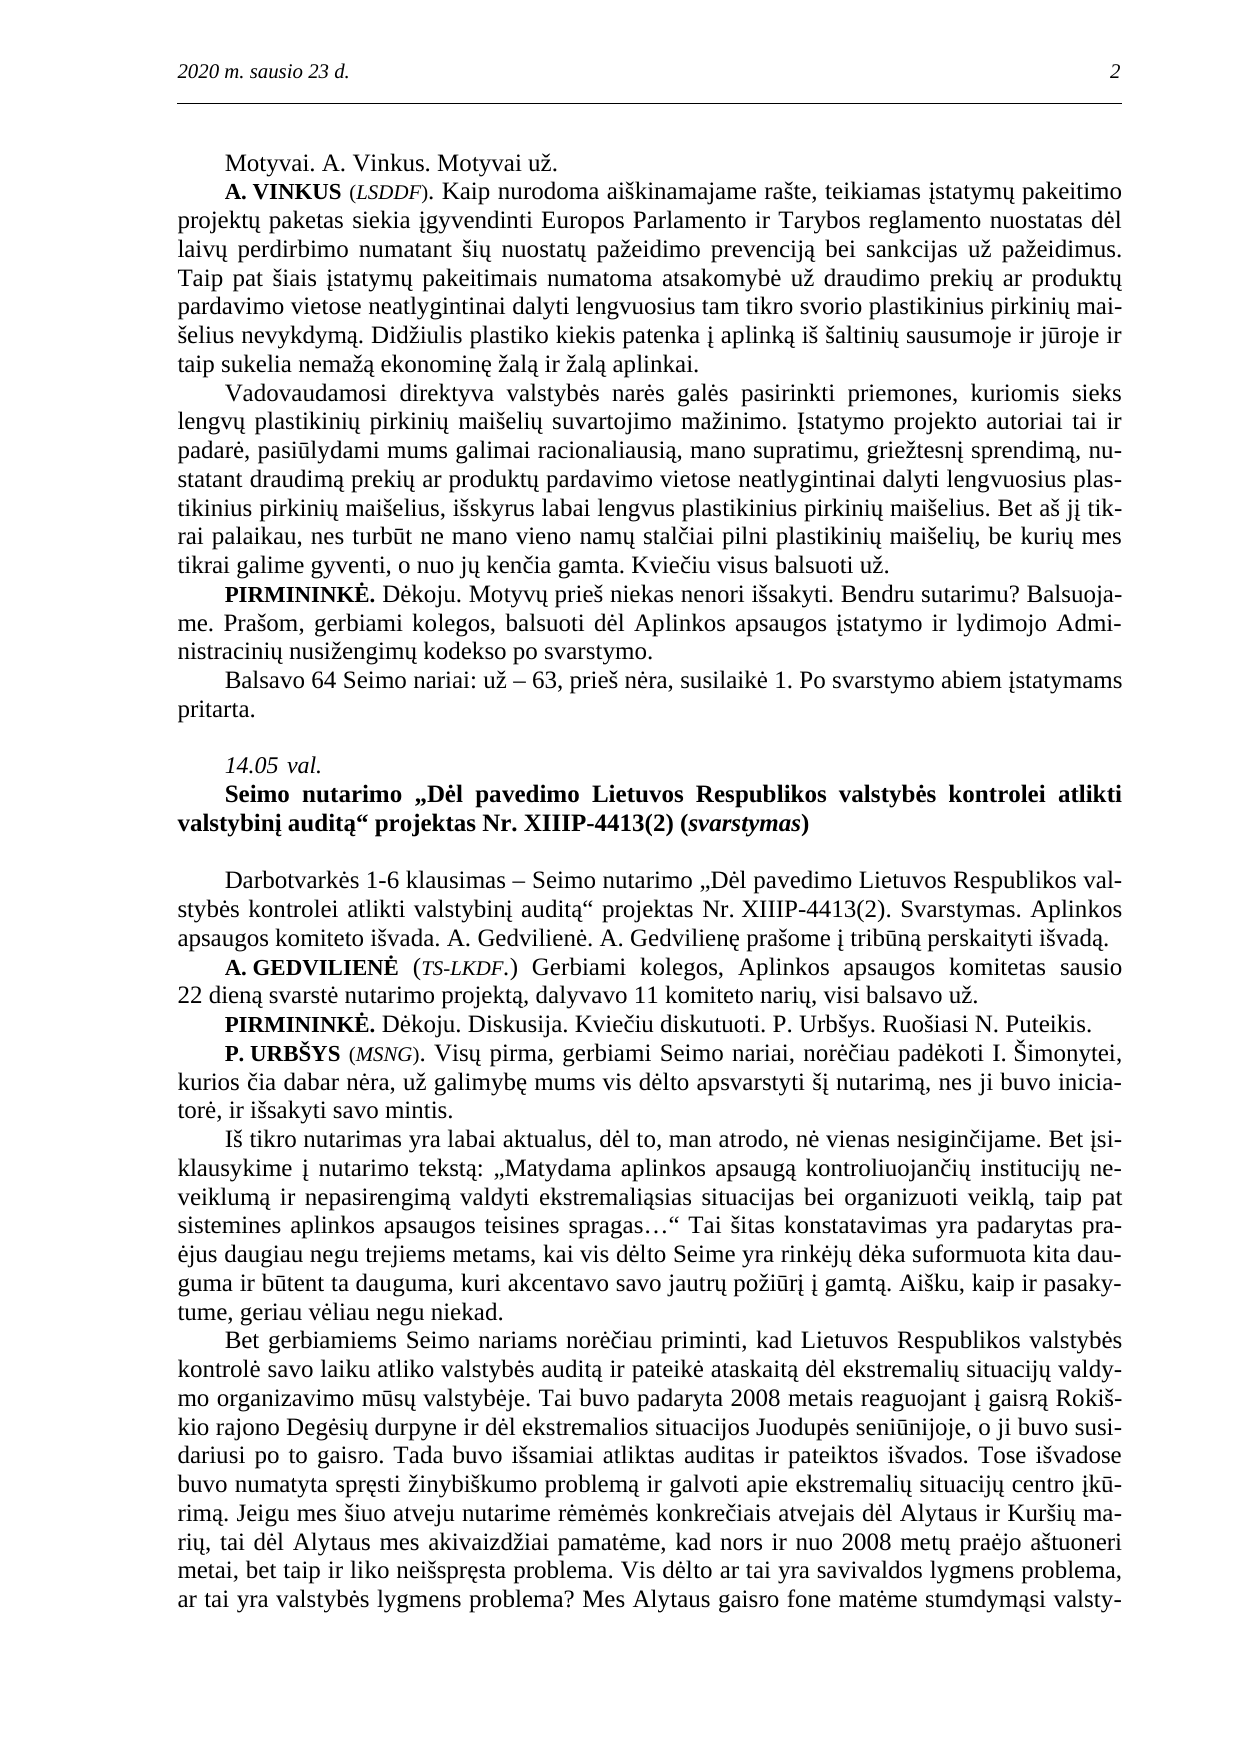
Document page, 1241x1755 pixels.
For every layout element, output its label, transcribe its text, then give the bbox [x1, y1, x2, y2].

text Bal­sa­vo 64 Sei­mo na­riai: už – 63, prieš nė­ra, su­si­lai­kė 1. Po svars­ty­mo abiem įsta­ty­mams pri­tar­ta. [177, 665, 1122, 723]
text Mo­ty­vai. A. Vin­kus. Mo­ty­vai už. [177, 148, 1122, 176]
text A. GEDVILIENĖ (TS-LKDF.) Ger­bia­mi ko­le­gos, Ap­lin­kos ap­sau­gos ko­mi­te­tas sau­sio 22 die­ną svars­tė nu­ta­ri­mo pro­jek­tą, da­ly­va­vo 11 ko­mi­te­to na­rių, vi­si bal­sa­vo už. [177, 952, 1122, 1009]
text Sei­mo nu­ta­ri­mo „Dėl pa­ve­di­mo Lie­tu­vos Res­pub­li­kos vals­ty­bės kon­tro­lei at­lik­ti vals­ty­bi­nį au­di­tą“ pro­jek­tas Nr. XIIIP-4413(2) (svars­ty­mas) [177, 779, 1122, 837]
text P. URBŠYS (MSNG). Vi­sų pir­ma, ger­bia­mi Sei­mo na­riai, no­rė­čiau pa­dė­ko­ti I. Ši­mo­ny­tei, ku­rios čia da­bar nė­ra, už ga­li­my­bę mums vis dėl­to ap­svars­ty­ti šį nu­ta­ri­mą, nes ji bu­vo ini­cia­to­rė, ir iš­sa­ky­ti sa­vo min­tis. [177, 1038, 1122, 1124]
text Bet ger­bia­miems Sei­mo na­riams no­rė­čiau pri­min­ti, kad Lie­tu­vos Res­pub­li­kos vals­ty­bės kon­tro­lė sa­vo lai­ku at­li­ko vals­ty­bės au­di­tą ir pa­tei­kė ata­skai­tą dėl eks­tre­ma­lių si­tu­a­ci­jų val­dy­mo or­ga­ni­za­vi­mo mū­sų vals­ty­bė­je. Tai bu­vo pa­da­ry­ta 2008 me­tais re­a­guo­jant į gais­rą Ro­kiš­kio ra­jo­no De­gė­sių dur­py­ne ir dėl eks­tre­ma­lios si­tu­a­ci­jos Juo­du­pės se­niū­ni­jo­je, o ji bu­vo su­si­da­riu­si po to gais­ro. Ta­da bu­vo iš­sa­miai at­lik­tas au­di­tas ir pa­teik­tos iš­va­dos. To­se iš­va­do­se bu­vo nu­ma­ty­ta spręs­ti ži­ny­biš­ku­mo pro­ble­mą ir gal­vo­ti apie eks­tre­ma­lių si­tu­a­ci­jų cen­tro įkū­ri­mą. Jei­gu mes šiuo at­ve­ju nu­ta­ri­me rė­mė­mės kon­kre­čiais at­ve­jais dėl Aly­taus ir Kur­šių ma­rių, tai dėl Aly­taus mes aki­vaiz­džiai pa­ma­tė­me, kad nors ir nuo 2008 me­tų pra­ėjo aš­tuo­ne­ri me­tai, bet taip ir li­ko ne­iš­spręs­ta pro­ble­ma. Vis dėl­to ar tai yra sa­vi­val­dos lyg­mens pro­ble­ma, ar tai yra vals­ty­bės lyg­mens pro­ble­ma? Mes Aly­taus gais­ro fo­ne ma­tė­me stum­dy­mą­si vals­ty­ [177, 1325, 1122, 1613]
text 14.05 val. [224, 751, 1122, 779]
text PIRMININKĖ. Dė­ko­ju. Mo­ty­vų prieš nie­kas ne­no­ri iš­sa­ky­ti. Ben­dru su­ta­ri­mu? Bal­suo­ja­me. Pra­šom, ger­bia­mi ko­le­gos, bal­suo­ti dėl Ap­lin­kos ap­sau­gos įsta­ty­mo ir ly­di­mo­jo Ad­mi­nist­ra­ci­nių nu­si­žen­gi­mų ko­dek­so po svars­ty­mo. [177, 579, 1122, 665]
text PIRMININKĖ. Dė­ko­ju. Dis­ku­si­ja. Kvie­čiu dis­ku­tuo­ti. P. Urb­šys. Ruo­šia­si N. Pu­tei­kis. [177, 1009, 1122, 1038]
text Va­do­vau­da­mo­si di­rek­ty­va vals­ty­bės na­rės ga­lės pa­si­rink­ti prie­mo­nes, ku­rio­mis sieks leng­vų plas­ti­ki­nių pir­ki­nių mai­še­lių su­var­to­ji­mo ma­ži­ni­mo. Įsta­ty­mo pro­jek­to au­to­riai tai ir pa­da­rė, pa­siū­ly­da­mi mums ga­li­mai ra­cio­na­liau­sią, ma­no su­pra­ti­mu, griež­tes­nį spren­di­mą, nu­sta­tant drau­di­mą pre­kių ar pro­duk­tų par­da­vi­mo vie­to­se ne­at­ly­gin­ti­nai da­ly­ti leng­vuo­sius plas­ti­ki­nius pir­ki­nių mai­še­lius, iš­sky­rus la­bai leng­vus plas­ti­ki­nius pir­ki­nių mai­še­lius. Bet aš jį tik­rai pa­lai­kau, nes tur­būt ne ma­no vie­no na­mų stal­čiai pil­ni plas­ti­ki­nių mai­še­lių, be ku­rių mes tik­rai ga­li­me gy­ven­ti, o nuo jų ken­čia gam­ta. Kvie­čiu vi­sus bal­suo­ti už. [177, 378, 1122, 579]
text A. VINKUS (LSDDF). Kaip nu­ro­do­ma aiš­ki­na­ma­ja­me raš­te, tei­kia­mas įsta­ty­mų pa­kei­ti­mo pro­jek­tų pa­ke­tas sie­kia įgy­ven­din­ti Eu­ro­pos Par­la­men­to ir Ta­ry­bos reg­la­men­to nuo­sta­tas dėl lai­vų per­dir­bi­mo nu­ma­tant šių nuo­sta­tų pa­žei­di­mo pre­ven­ci­ją bei sank­ci­jas už pa­žei­di­mus. Taip pat šiais įsta­ty­mų pa­kei­ti­mais nu­ma­to­ma at­sa­ko­my­bė už drau­di­mo pre­kių ar pro­duk­tų par­da­vi­mo vie­to­se ne­at­ly­gin­ti­nai da­ly­ti leng­vuo­sius tam tik­ro svo­rio plas­ti­ki­nius pir­ki­nių mai­še­lius ne­vyk­dy­mą. Di­džiu­lis plas­ti­ko kie­kis pa­ten­ka į ap­lin­ką iš šal­ti­nių sau­su­mo­je ir jū­ro­je ir taip su­ke­lia ne­ma­žą eko­no­mi­nę ža­lą ir ža­lą ap­lin­kai. [177, 176, 1122, 378]
text Dar­bo­tvarkės 1-6 klau­si­mas – Sei­mo nu­ta­ri­mo „Dėl pa­ve­di­mo Lie­tu­vos Res­pub­li­kos val­s­ty­bės kon­tro­lei at­lik­ti vals­ty­bi­nį au­di­tą“ pro­jek­tas Nr. XIIIP-4413(2). Svars­ty­mas. Ap­lin­kos ap­sau­gos ko­mi­te­to iš­va­da. A. Ged­vi­lie­nė. A. Ged­vi­lie­nę pra­šo­me į tri­bū­ną per­skai­ty­ti iš­va­dą. [177, 865, 1122, 952]
text Iš tik­ro nu­ta­ri­mas yra la­bai ak­tu­a­lus, dėl to, man at­ro­do, nė vie­nas ne­si­gin­či­ja­me. Bet įsi­klau­sy­ki­me į nu­ta­ri­mo teks­tą: „Ma­ty­da­ma ap­lin­kos ap­sau­gą kon­tro­liuo­jan­čių ins­ti­tu­ci­jų ne­veik­lu­mą ir ne­pa­si­ren­gi­mą val­dy­ti eks­tre­ma­li­ą­sias si­tu­a­ci­jas bei or­ga­ni­zuo­ti veik­lą, taip pat sis­te­mi­nes ap­lin­kos ap­sau­gos tei­si­nes spra­gas…“ Tai ši­tas kon­sta­ta­vi­mas yra pa­da­ry­tas pra­ėjus dau­giau ne­gu tre­jiems me­tams, kai vis dėl­to Sei­me yra rin­kė­jų dė­ka su­for­muo­ta ki­ta dau­gu­ma ir bū­tent ta dau­gu­ma, ku­ri ak­cen­ta­vo sa­vo jaut­rų po­žiū­rį į gam­tą. Aiš­ku, kaip ir pa­sa­ky­tu­me, ge­riau vė­liau ne­gu nie­kad. [177, 1124, 1122, 1325]
